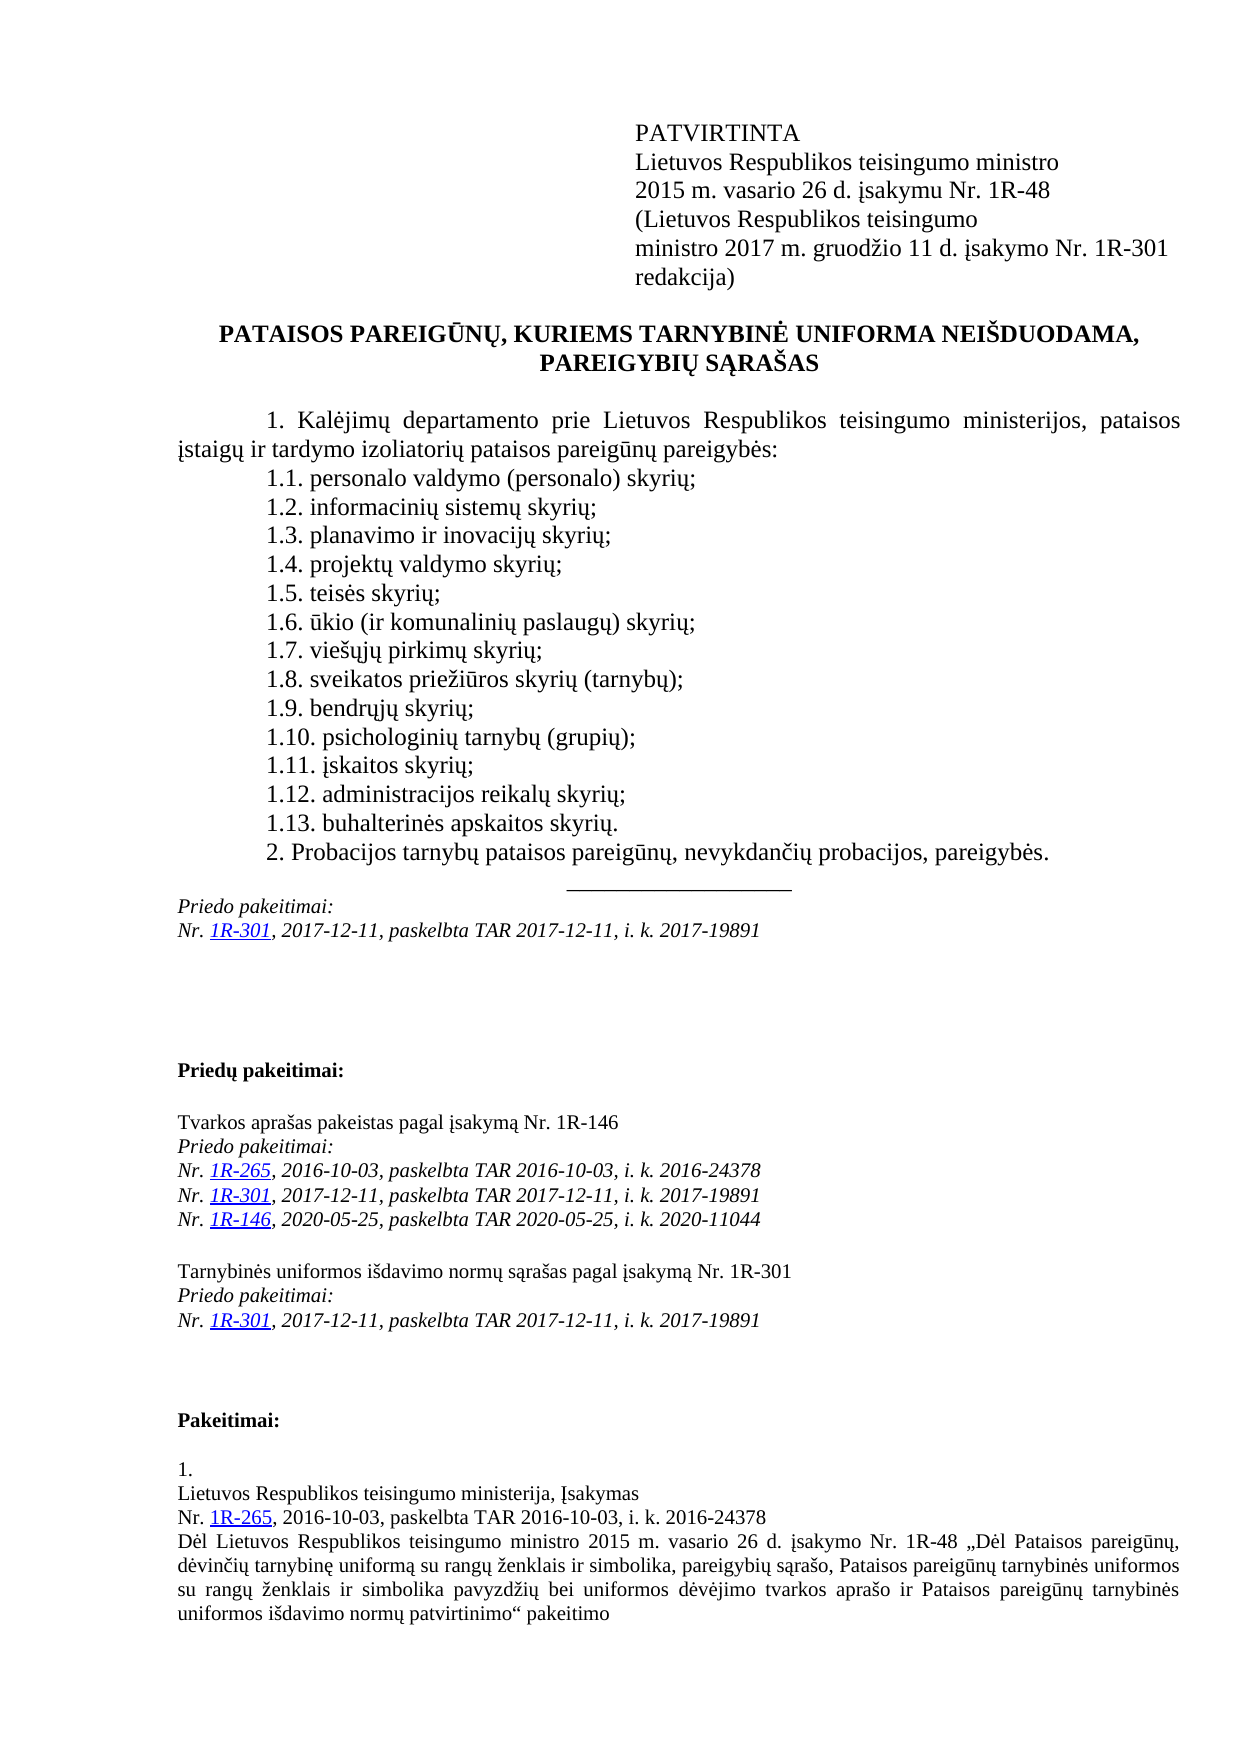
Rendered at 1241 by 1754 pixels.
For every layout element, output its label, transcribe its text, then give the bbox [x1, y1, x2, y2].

text Dėl Lietuvos Respublikos teisingumo ministro 2015 m. vasario 26 d. įsakymo Nr. 1R-48 „Dėl Pataisos pareigūnų, dėvinčių tarnybinę uniformą su rangų ženklais ir simbolika, pareigybių sąrašo, Pataisos pareigūnų tarnybinės uniformos su rangų ženklais ir simbolika pavyzdžių bei uniformos dėvėjimo tvarkos aprašo ir Pataisos pareigūnų tarnybinės uniformos išdavimo normų patvirtinimo“ pakeitimo [177, 1529, 1181, 1625]
text 1.6. ūkio (ir komunalinių paslaugų) skyrių; [177, 607, 1181, 636]
text 1.13. buhalterinės apskaitos skyrių. [177, 808, 1181, 837]
text 1.10. psichologinių tarnybų (grupių); [177, 722, 1181, 751]
text ministro 2017 m. gruodžio 11 d. įsakymo Nr. 1R-301 [177, 233, 1181, 262]
text Nr. 1R-301, 2017-12-11, paskelbta TAR 2017-12-11, i. k. 2017-19891 [177, 1182, 1181, 1207]
text 1.12. administracijos reikalų skyrių; [177, 779, 1181, 808]
text __________________ [177, 866, 1181, 894]
text Nr. 1R-301, 2017-12-11, paskelbta TAR 2017-12-11, i. k. 2017-19891 [177, 1307, 1181, 1332]
text 2. Probacijos tarnybų pataisos pareigūnų, nevykdančių probacijos, pareigybės. [177, 837, 1181, 866]
text Nr. 1R-301, 2017-12-11, paskelbta TAR 2017-12-11, i. k. 2017-19891 [177, 918, 1181, 942]
text Pataisos pareigūnų, KURIEMS TARNYBINĖ UNIFORMA NEIŠDUODAMA, PAREIGYBIŲ sąrašas [177, 319, 1181, 377]
text 1.5. teisės skyrių; [177, 578, 1181, 607]
text Lietuvos Respublikos teisingumo ministro [177, 147, 1181, 176]
text Priedų pakeitimai: [177, 1057, 1181, 1082]
text Priedo pakeitimai: [177, 1134, 1181, 1158]
text Pakeitimai: [177, 1408, 1181, 1432]
text Nr. 1R-265, 2016-10-03, paskelbta TAR 2016-10-03, i. k. 2016-24378 [177, 1158, 1181, 1182]
text (Lietuvos Respublikos teisingumo [177, 204, 1181, 233]
text 1.7. viešųjų pirkimų skyrių; [177, 636, 1181, 664]
text 1.2. informacinių sistemų skyrių; [177, 492, 1181, 521]
text Tvarkos aprašas pakeistas pagal įsakymą Nr. 1R-146 [177, 1110, 1181, 1134]
text 1.4. projektų valdymo skyrių; [177, 549, 1181, 578]
text 1.3. planavimo ir inovacijų skyrių; [177, 521, 1181, 549]
text redakcija) [177, 262, 1181, 291]
text 1.9. bendrųjų skyrių; [177, 693, 1181, 722]
text 1. [177, 1457, 1181, 1481]
text Priedo pakeitimai: [177, 894, 1181, 918]
text Nr. 1R-265, 2016-10-03, paskelbta TAR 2016-10-03, i. k. 2016-24378 [177, 1505, 1181, 1529]
text 2015 m. vasario 26 d. įsakymu Nr. 1R-48 [177, 176, 1181, 204]
text Tarnybinės uniformos išdavimo normų sąrašas pagal įsakymą Nr. 1R-301 [177, 1259, 1181, 1283]
text 1. Kalėjimų departamento prie Lietuvos Respublikos teisingumo ministerijos, pataisos įstaigų ir tardymo izoliatorių pataisos pareigūnų pareigybės: [177, 406, 1181, 463]
text 1.1. personalo valdymo (personalo) skyrių; [177, 463, 1181, 492]
text Lietuvos Respublikos teisingumo ministerija, Įsakymas [177, 1481, 1181, 1505]
text 1.8. sveikatos priežiūros skyrių (tarnybų); [177, 664, 1181, 693]
text PATVIRTINTA [177, 118, 1181, 147]
text 1.11. įskaitos skyrių; [177, 751, 1181, 779]
text Priedo pakeitimai: [177, 1283, 1181, 1307]
text Nr. 1R-146, 2020-05-25, paskelbta TAR 2020-05-25, i. k. 2020-11044 [177, 1207, 1181, 1231]
